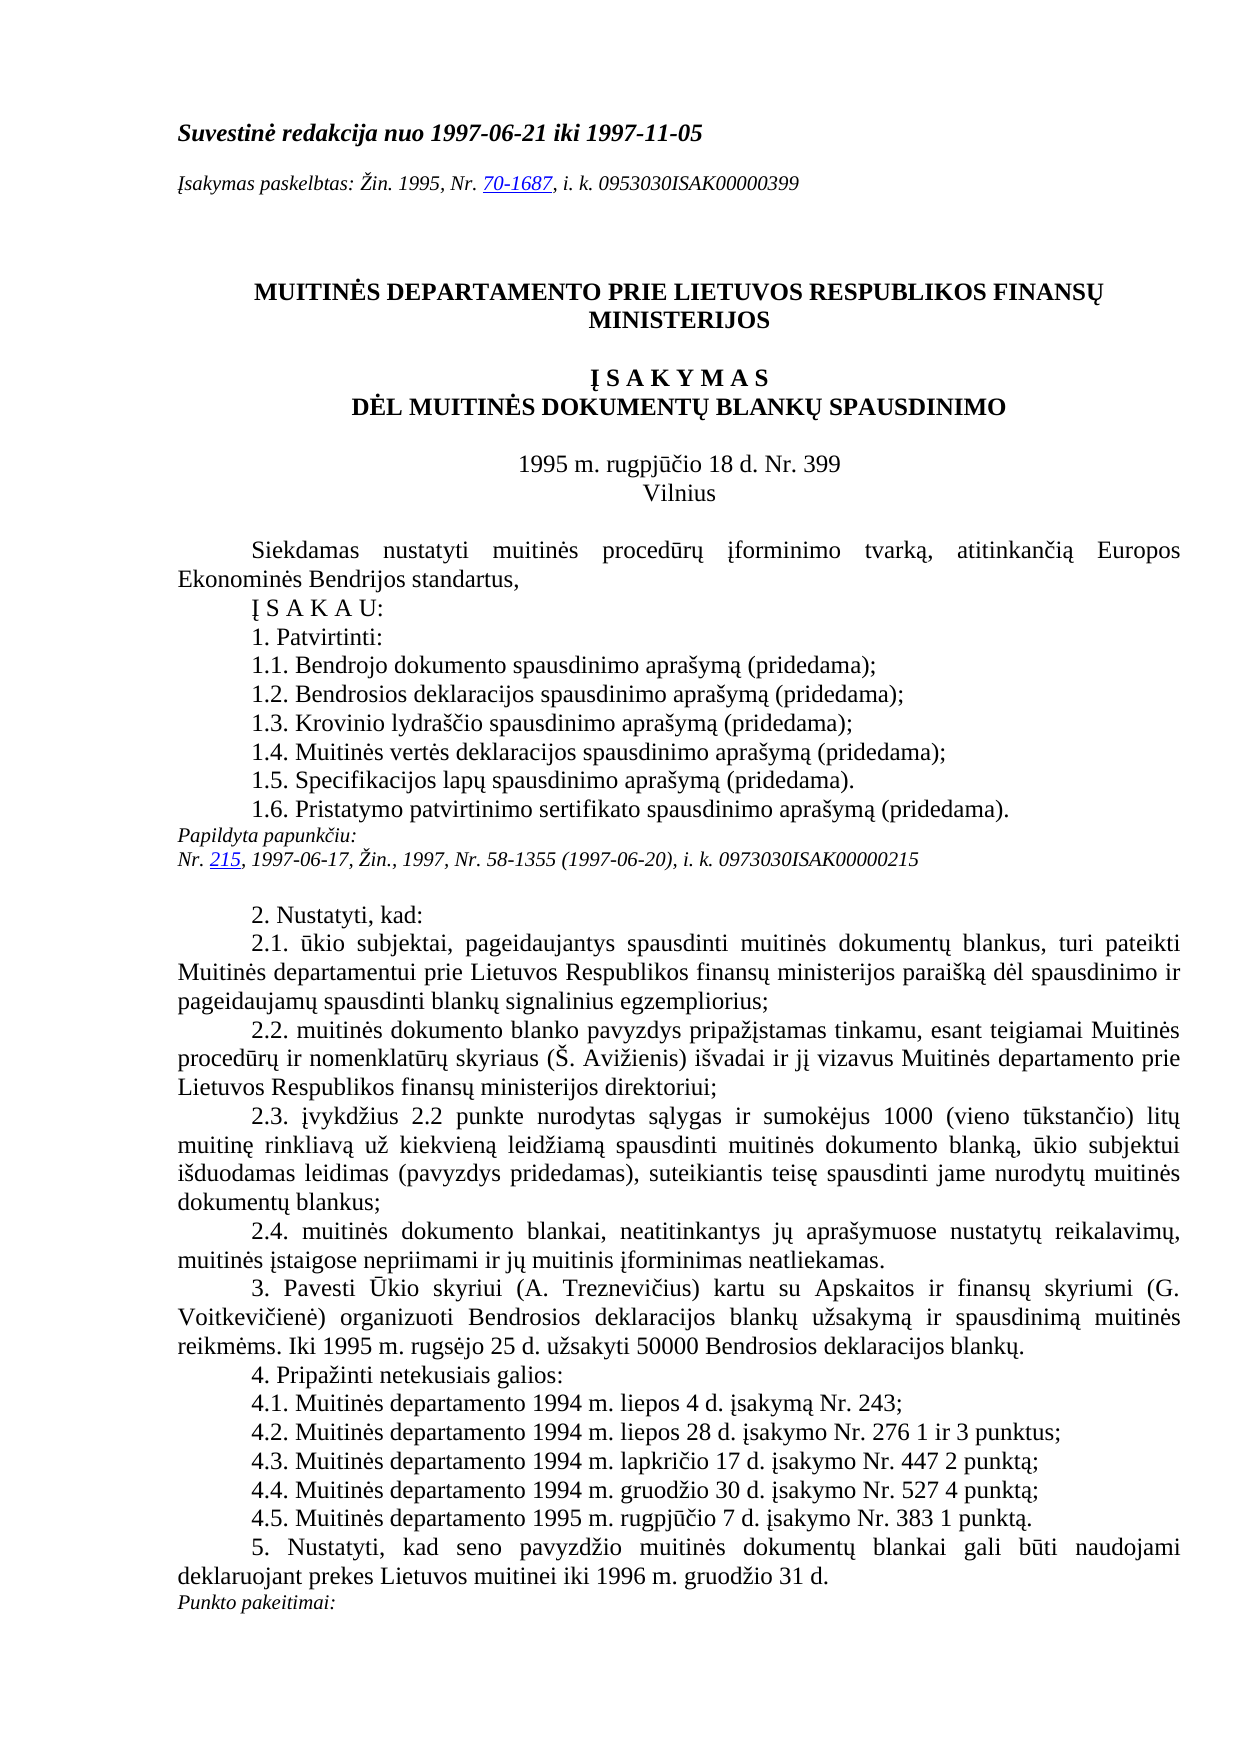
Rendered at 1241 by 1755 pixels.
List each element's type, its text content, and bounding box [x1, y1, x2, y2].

text 4. Pripažinti netekusiais galios: [177, 1360, 1181, 1388]
text 2.1. ūkio subjektai, pageidaujantys spausdinti muitinės dokumentų blankus, turi pateikti Muitinės departamentui prie Lietuvos Respublikos finansų ministerijos paraišką dėl spausdinimo ir pageidaujamų spausdinti blankų signalinius egzempliorius; [177, 928, 1181, 1015]
text 1.2. Bendrosios deklaracijos spausdinimo aprašymą (pridedama); [177, 679, 1181, 708]
text 2.3. įvykdžius 2.2 punkte nurodytas sąlygas ir sumokėjus 1000 (vieno tūkstančio) litų muitinę rinkliavą už kiekvieną leidžiamą spausdinti muitinės dokumento blanką, ūkio subjektui išduodamas leidimas (pavyzdys pridedamas), suteikiantis teisę spausdinti jame nurodytų muitinės dokumentų blankus; [177, 1101, 1181, 1216]
text 1.4. Muitinės vertės deklaracijos spausdinimo aprašymą (pridedama); [177, 737, 1181, 765]
text Įsakymas paskelbtas: Žin. 1995, Nr. 70-1687, i. k. 0953030ISAK00000399 [177, 171, 1181, 195]
text 2. Nustatyti, kad: [177, 900, 1181, 928]
text Siekdamas nustatyti muitinės procedūrų įforminimo tvarką, atitinkančią Europos Ekonominės Bendrijos standartus, [177, 535, 1181, 593]
text 4.1. Muitinės departamento 1994 m. liepos 4 d. įsakymą Nr. 243; [177, 1388, 1181, 1417]
text Nr. 215, 1997-06-17, Žin., 1997, Nr. 58-1355 (1997-06-20), i. k. 0973030ISAK00000215 [177, 847, 1181, 871]
text 1.1. Bendrojo dokumento spausdinimo aprašymą (pridedama); [177, 650, 1181, 679]
text 4.2. Muitinės departamento 1994 m. liepos 28 d. įsakymo Nr. 276 1 ir 3 punktus; [177, 1417, 1181, 1446]
text Suvestinė redakcija nuo 1997-06-21 iki 1997-11-05 [177, 118, 1181, 147]
text ĮSAKAU: [177, 593, 1181, 622]
text 5. Nustatyti, kad seno pavyzdžio muitinės dokumentų blankai gali būti naudojami deklaruojant prekes Lietuvos muitinei iki 1996 m. gruodžio 31 d. [177, 1532, 1181, 1590]
text Punkto pakeitimai: [177, 1590, 1181, 1614]
text DĖL MUITINĖS DOKUMENTŲ BLANKŲ SPAUSDINIMO [177, 392, 1181, 420]
text MUITINĖS DEPARTAMENTO PRIE LIETUVOS RESPUBLIKOS FINANSŲ MINISTERIJOS [177, 277, 1181, 334]
text Vilnius [177, 478, 1181, 507]
text 4.3. Muitinės departamento 1994 m. lapkričio 17 d. įsakymo Nr. 447 2 punktą; [177, 1446, 1181, 1475]
text 2.4. muitinės dokumento blankai, neatitinkantys jų aprašymuose nustatytų reikalavimų, muitinės įstaigose nepriimami ir jų muitinis įforminimas neatliekamas. [177, 1216, 1181, 1273]
text 4.4. Muitinės departamento 1994 m. gruodžio 30 d. įsakymo Nr. 527 4 punktą; [177, 1475, 1181, 1503]
text Į S A K Y M A S [177, 363, 1181, 392]
text 1.5. Specifikacijos lapų spausdinimo aprašymą (pridedama). [177, 765, 1181, 794]
text 4.5. Muitinės departamento 1995 m. rugpjūčio 7 d. įsakymo Nr. 383 1 punktą. [177, 1503, 1181, 1532]
text Papildyta papunkčiu: [177, 823, 1181, 847]
text 3. Pavesti Ūkio skyriui (A. Treznevičius) kartu su Apskaitos ir finansų skyriumi (G. Voitkevičienė) organizuoti Bendrosios deklaracijos blankų užsakymą ir spausdinimą muitinės reikmėms. Iki 1995 m. rugsėjo 25 d. užsakyti 50000 Bendrosios deklaracijos blankų. [177, 1273, 1181, 1360]
text 2.2. muitinės dokumento blanko pavyzdys pripažįstamas tinkamu, esant teigiamai Muitinės procedūrų ir nomenklatūrų skyriaus (Š. Avižienis) išvadai ir jį vizavus Muitinės departamento prie Lietuvos Respublikos finansų ministerijos direktoriui; [177, 1015, 1181, 1101]
text 1995 m. rugpjūčio 18 d. Nr. 399 [177, 449, 1181, 478]
text 1.6. Pristatymo patvirtinimo sertifikato spausdinimo aprašymą (pridedama). [177, 794, 1181, 823]
text 1. Patvirtinti: [177, 622, 1181, 650]
text 1.3. Krovinio lydraščio spausdinimo aprašymą (pridedama); [177, 708, 1181, 737]
